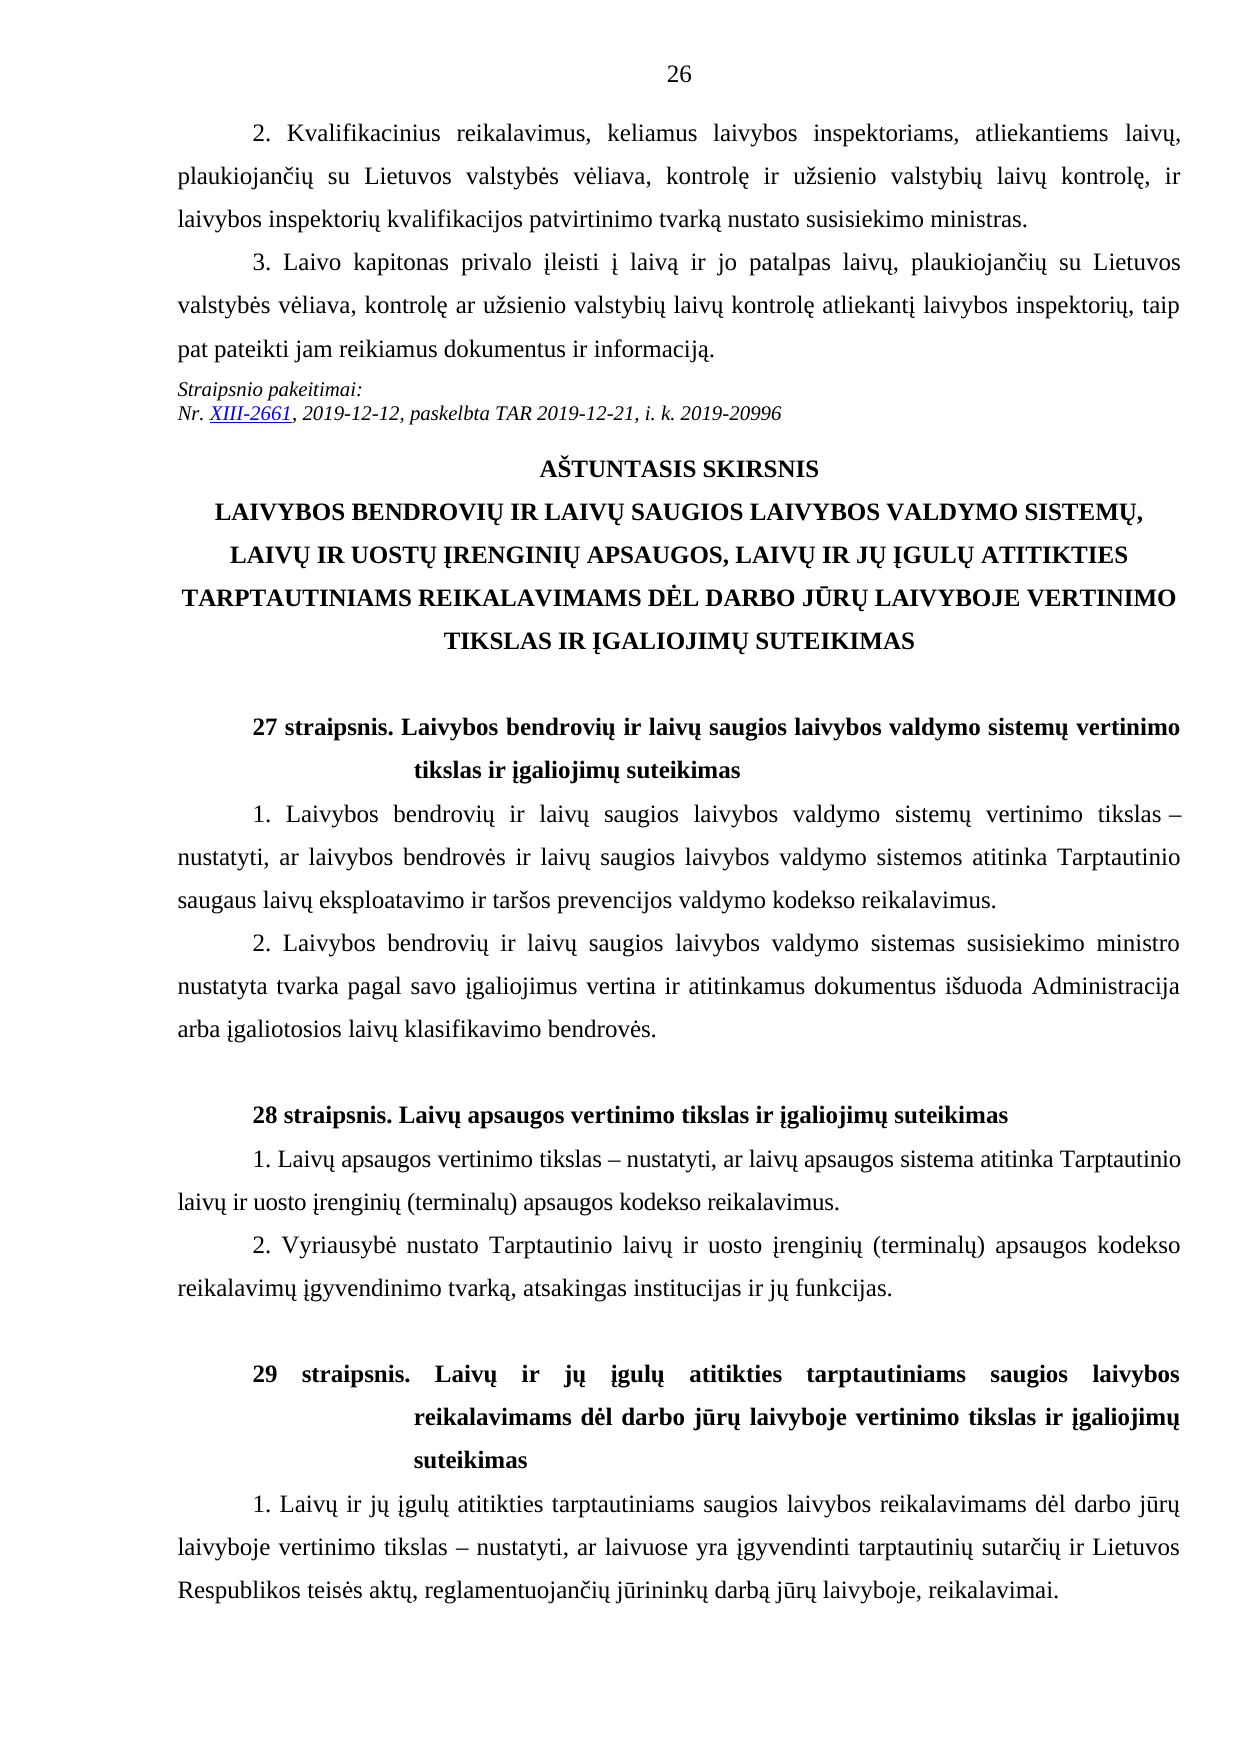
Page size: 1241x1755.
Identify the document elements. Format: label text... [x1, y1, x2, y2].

text Laivybos BENDROVIŲ ir laivų saugios laivybos valdymo sistemų, LAIVŲ IR UOSTŲ ĮRENGINIŲ APSAUGOS, laivų ir jų įgulų atitikties TARPTAUTINIAMS REIKALAVIMAMS DĖL darbo jūrų laivyboje vertinimo tikslas ir įgaliojimŲ suteikimas [177, 497, 1181, 655]
text 1. Laivybos bendrovių ir laivų saugios laivybos valdymo sistemų vertinimo tikslas – nustatyti, ar laivybos bendrovės ir laivų saugios laivybos valdymo sistemos atitinka Tarptautinio saugaus laivų eksploatavimo ir taršos prevencijos valdymo kodekso reikalavimus. [177, 799, 1181, 914]
text 3. Laivo kapitonas privalo įleisti į laivą ir jo patalpas laivų, plaukiojančių su Lietuvos valstybės vėliava, kontrolę ar užsienio valstybių laivų kontrolę atliekantį laivybos inspektorių, taip pat pateikti jam reikiamus dokumentus ir informaciją. [177, 247, 1181, 362]
text 2. Vyriausybė nustato Tarptautinio laivų ir uosto įrenginių (terminalų) apsaugos kodekso reikalavimų įgyvendinimo tvarką, atsakingas institucijas ir jų funkcijas. [177, 1230, 1181, 1302]
text 1. Laivų ir jų įgulų atitikties tarptautiniams saugios laivybos reikalavimams dėl darbo jūrų laivyboje vertinimo tikslas – nustatyti, ar laivuose yra įgyvendinti tarptautinių sutarčių ir Lietuvos Respublikos teisės aktų, reglamentuojančių jūrininkų darbą jūrų laivyboje, reikalavimai. [177, 1489, 1181, 1604]
text 29 straipsnis. Laivų ir jų įgulų atitikties tarptautiniams saugios laivybos reikalavimams dėl darbo jūrų laivyboje vertinimo tikslas ir įgaliojimų suteikimas [252, 1359, 1181, 1474]
text 2. Laivybos bendrovių ir laivų saugios laivybos valdymo sistemas susisiekimo ministro nustatyta tvarka pagal savo įgaliojimus vertina ir atitinkamus dokumentus išduoda Administracija arba įgaliotosios laivų klasifikavimo bendrovės. [177, 928, 1181, 1043]
text 1. Laivų apsaugos vertinimo tikslas – nustatyti, ar laivų apsaugos sistema atitinka Tarptautinio laivų ir uosto įrenginių (terminalų) apsaugos kodekso reikalavimus. [177, 1144, 1181, 1216]
text Nr. XIII-2661, 2019-12-12, paskelbta TAR 2019-12-21, i. k. 2019-20996 [177, 401, 1181, 425]
text Aštuntasis skirsnis [177, 454, 1181, 482]
text 27 straipsnis. Laivybos bendrovių ir laivų saugios laivybos valdymo sistemų vertinimo tikslas ir įgaliojimų suteikimas [252, 712, 1181, 784]
text 28 straipsnis. Laivų apsaugos vertinimo tikslas ir įgaliojimų suteikimas [177, 1101, 1181, 1129]
text Straipsnio pakeitimai: [177, 377, 1181, 401]
text 2. Kvalifikacinius reikalavimus, keliamus laivybos inspektoriams, atliekantiems laivų, plaukiojančių su Lietuvos valstybės vėliava, kontrolę ir užsienio valstybių laivų kontrolę, ir laivybos inspektorių kvalifikacijos patvirtinimo tvarką nustato susisiekimo ministras. [177, 118, 1181, 233]
